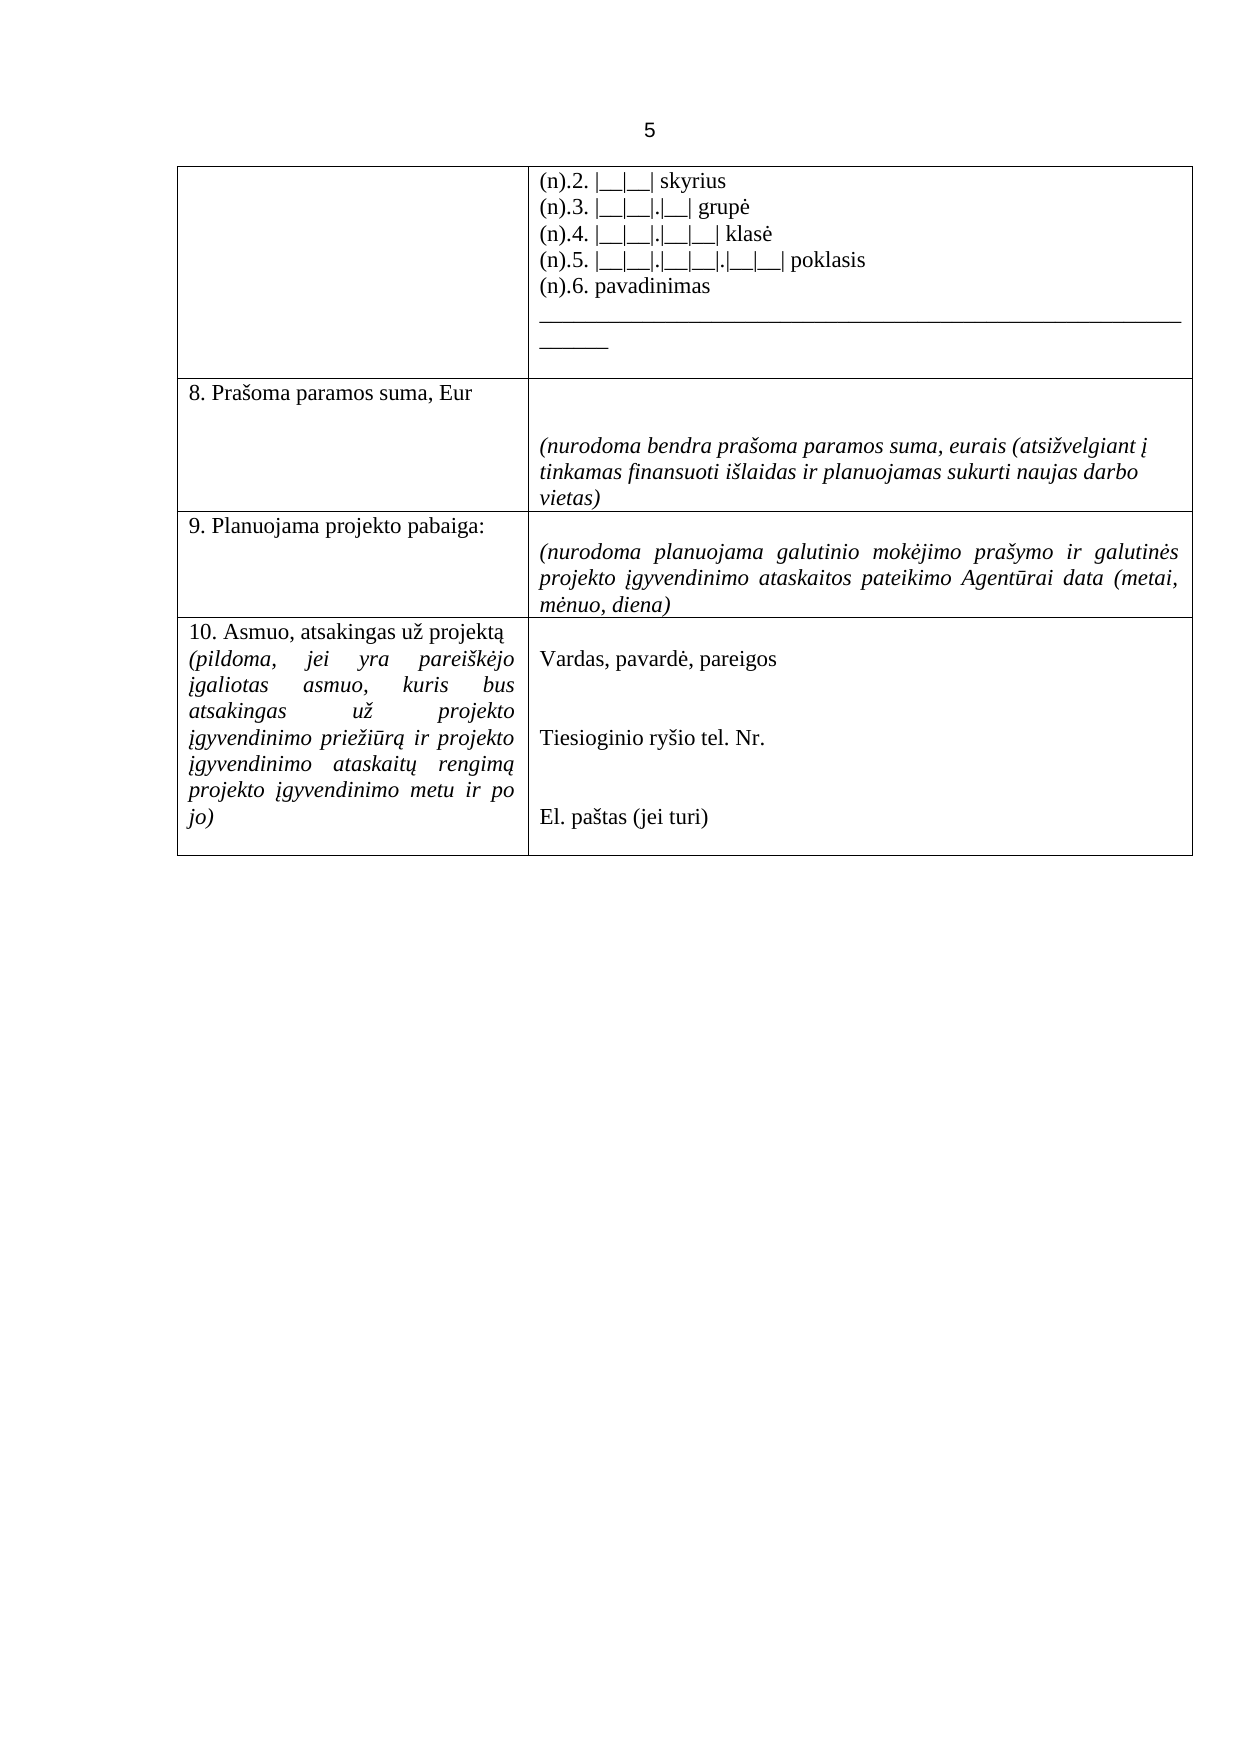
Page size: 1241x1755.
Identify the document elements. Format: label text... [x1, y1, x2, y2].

table_cell (nurodoma planuojama galutinio mokėjimo prašymo ir galutinės projekto įgyvendinimo ataskaitos pateikimo Agentūrai data (metai, mėnuo, diena) [529, 512, 1192, 617]
table_cell 9. Planuojama projekto pabaiga: [178, 512, 528, 617]
table_cell Vardas, pavardė, pareigos Tiesioginio ryšio tel. Nr. El. paštas (jei turi) [529, 618, 1192, 855]
table_cell (nurodoma bendra prašoma paramos suma, eurais (atsižvelgiant į tinkamas finansuoti išlaidas ir planuojamas sukurti naujas darbo vietas) [529, 379, 1192, 511]
table_cell 10. Asmuo, atsakingas už projektą (pildoma, jei yra pareiškėjo įgaliotas asmuo, kuris bus atsakingas už projekto įgyvendinimo priežiūrą ir projekto įgyvendinimo ataskaitų rengimą projekto įgyvendinimo metu ir po jo) [178, 618, 528, 855]
table_cell [178, 167, 528, 378]
table_cell 8. Prašoma paramos suma, Eur [178, 379, 528, 511]
table_cell (n).2. |__|__| skyrius (n).3. |__|__|.|__| grupė (n).4. |__|__|.|__|__| klasė (n).5. |__|__|.|__|__|.|__|__| poklasis (n).6. pavadinimas ______________________________________________________________ [529, 167, 1192, 378]
